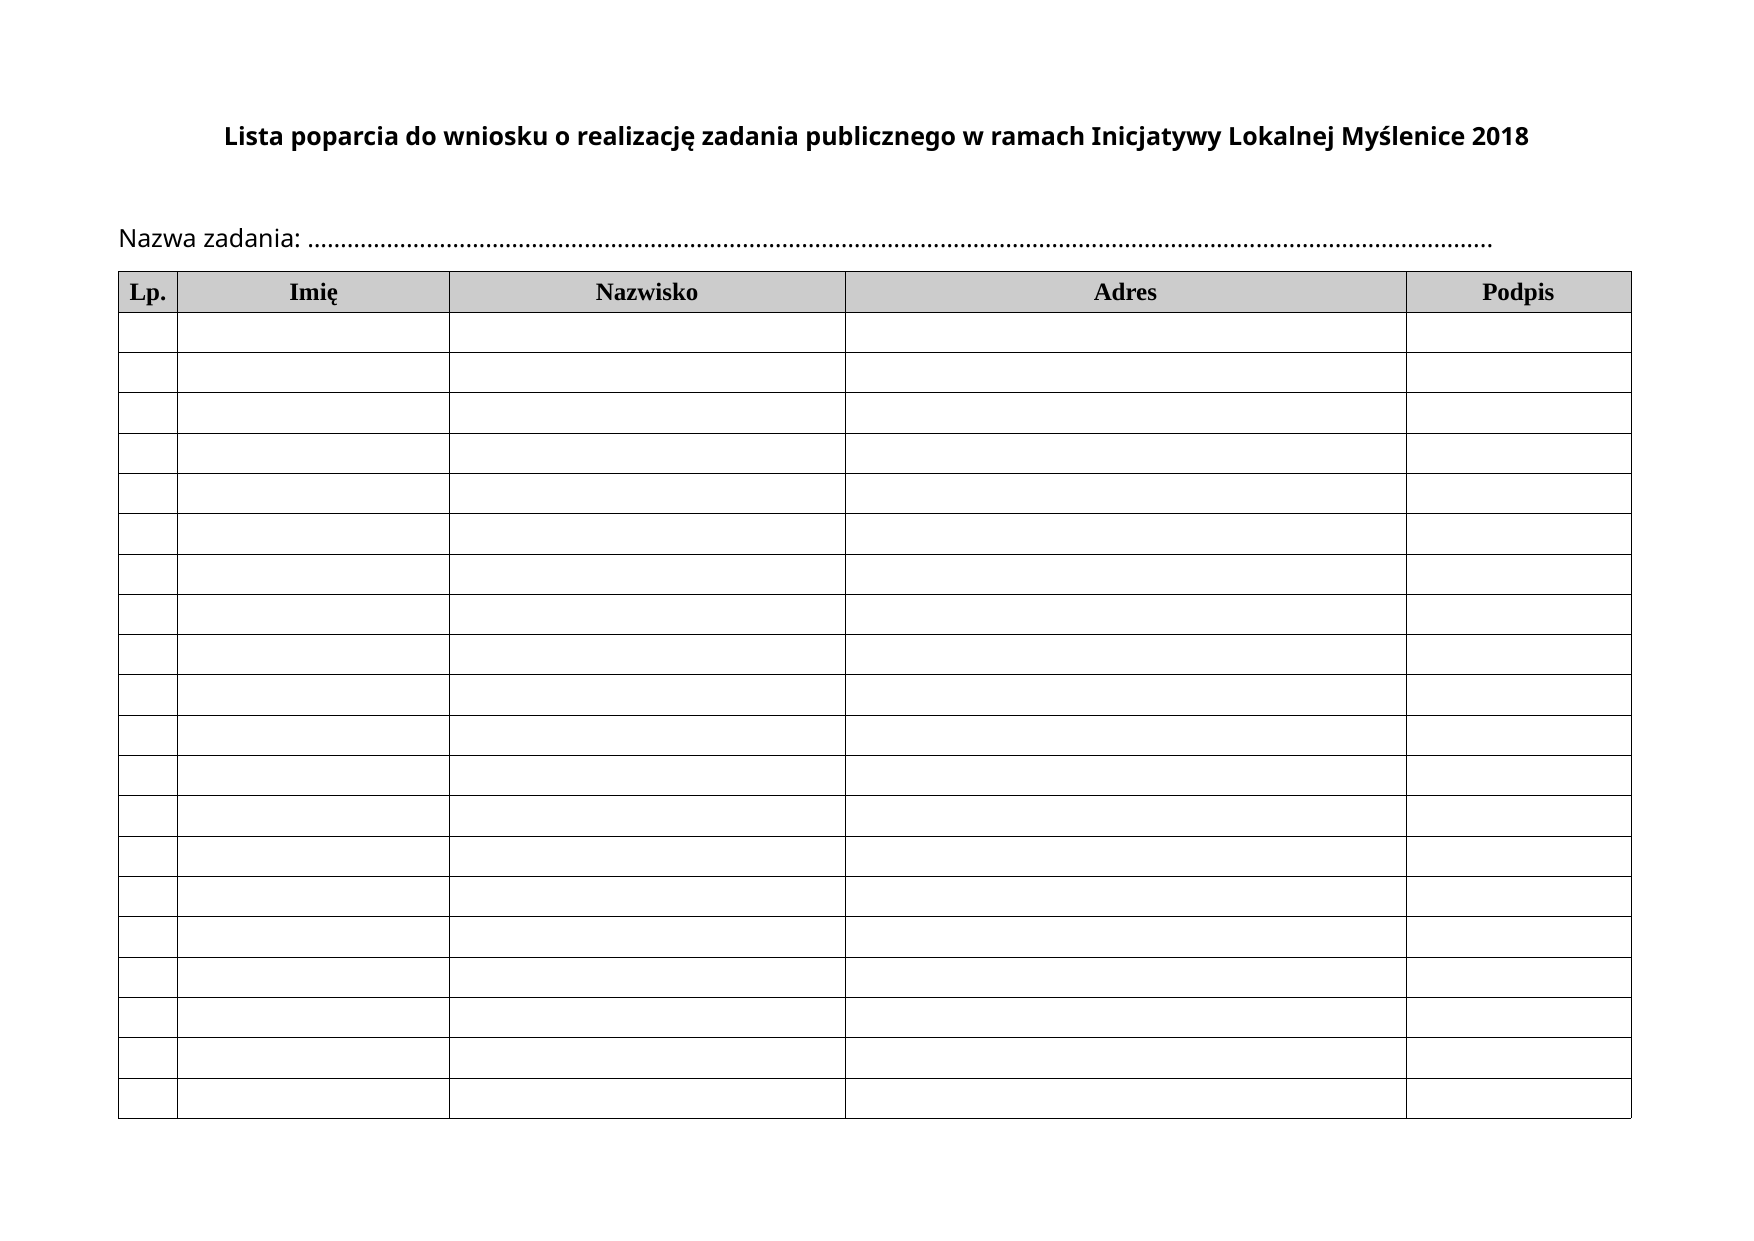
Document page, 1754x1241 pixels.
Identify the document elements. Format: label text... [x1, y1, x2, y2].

table_cell [119, 877, 177, 916]
table_cell [846, 474, 1406, 513]
table_cell [1407, 635, 1631, 674]
table_cell [1407, 1038, 1631, 1077]
table_cell [119, 756, 177, 795]
table_cell [1407, 353, 1631, 392]
table_cell [450, 998, 845, 1037]
table_cell [846, 353, 1406, 392]
table_header Podpis [1407, 272, 1631, 312]
table_cell [450, 595, 845, 634]
table_cell [450, 635, 845, 674]
table_cell [178, 716, 449, 755]
table_cell [846, 635, 1406, 674]
table_cell [1407, 877, 1631, 916]
table_cell [119, 998, 177, 1037]
table_cell [846, 313, 1406, 352]
table_cell [846, 434, 1406, 473]
table_cell [450, 1079, 845, 1118]
table_cell [450, 877, 845, 916]
table_cell [178, 434, 449, 473]
table_cell [846, 1038, 1406, 1077]
table_cell [119, 555, 177, 594]
table_cell [119, 434, 177, 473]
table_cell [1407, 313, 1631, 352]
table_cell [178, 917, 449, 957]
table_cell [1407, 434, 1631, 473]
table_cell [178, 998, 449, 1037]
table_cell [846, 393, 1406, 432]
table_cell [119, 393, 177, 432]
table_cell [178, 353, 449, 392]
table_cell [450, 474, 845, 513]
table_cell [1407, 756, 1631, 795]
table_cell [178, 675, 449, 715]
table_cell [119, 917, 177, 957]
table_cell [846, 555, 1406, 594]
table_cell [846, 796, 1406, 836]
table_cell [119, 313, 177, 352]
table_cell [1407, 917, 1631, 957]
table_cell [1407, 1079, 1631, 1118]
table_cell [1407, 716, 1631, 755]
table_cell [1407, 595, 1631, 634]
table_cell [846, 514, 1406, 553]
table_cell [846, 675, 1406, 715]
table_cell [119, 635, 177, 674]
table_header Nazwisko [450, 272, 845, 312]
table_cell [178, 474, 449, 513]
table_cell [178, 313, 449, 352]
table_cell [1407, 555, 1631, 594]
table_cell [846, 595, 1406, 634]
table_cell [178, 756, 449, 795]
table_cell [450, 958, 845, 997]
table_cell [450, 837, 845, 876]
table_cell [1407, 998, 1631, 1037]
table_cell [119, 675, 177, 715]
table_cell [119, 353, 177, 392]
table_header Adres [846, 272, 1406, 312]
table_cell [450, 675, 845, 715]
table_cell [178, 393, 449, 432]
table_cell [119, 958, 177, 997]
table_cell [178, 796, 449, 836]
table_cell [450, 393, 845, 432]
table_cell [450, 716, 845, 755]
table_cell [1407, 796, 1631, 836]
table_cell [119, 474, 177, 513]
table_cell [178, 958, 449, 997]
table_cell [178, 1038, 449, 1077]
table_cell [1407, 474, 1631, 513]
table_cell [178, 635, 449, 674]
table_cell [450, 353, 845, 392]
table_cell [178, 837, 449, 876]
table_cell [119, 837, 177, 876]
table_cell [119, 796, 177, 836]
table_cell [1407, 837, 1631, 876]
table_cell [846, 998, 1406, 1037]
table_cell [846, 877, 1406, 916]
table_cell [119, 716, 177, 755]
table_cell [1407, 393, 1631, 432]
table_cell [119, 514, 177, 553]
text Lista poparcia do wniosku o realizację zadania publicznego w ramach Inicjatywy Lokalnej Myślenice 2018 [118, 118, 1636, 152]
table_cell [846, 837, 1406, 876]
table_cell [450, 434, 845, 473]
table_cell [846, 1079, 1406, 1118]
table_cell [450, 555, 845, 594]
table_cell [846, 917, 1406, 957]
table_cell [178, 877, 449, 916]
table_cell [1407, 514, 1631, 553]
table_cell [119, 1038, 177, 1077]
table_cell [450, 917, 845, 957]
table_cell [1407, 958, 1631, 997]
table_cell [450, 313, 845, 352]
table_cell [846, 756, 1406, 795]
table_cell [450, 756, 845, 795]
table_header Imię [178, 272, 449, 312]
table_cell [846, 958, 1406, 997]
table_cell [178, 555, 449, 594]
table_header Lp. [119, 272, 177, 312]
table_cell [119, 1079, 177, 1118]
text Nazwa zadania: ……………………………………………………………………………………………………………………………………………………………... [118, 220, 1636, 254]
table_cell [119, 595, 177, 634]
table_cell [450, 796, 845, 836]
table_cell [450, 514, 845, 553]
table_cell [178, 1079, 449, 1118]
table_cell [450, 1038, 845, 1077]
table_cell [178, 595, 449, 634]
table_cell [178, 514, 449, 553]
table_cell [1407, 675, 1631, 715]
table_cell [846, 716, 1406, 755]
